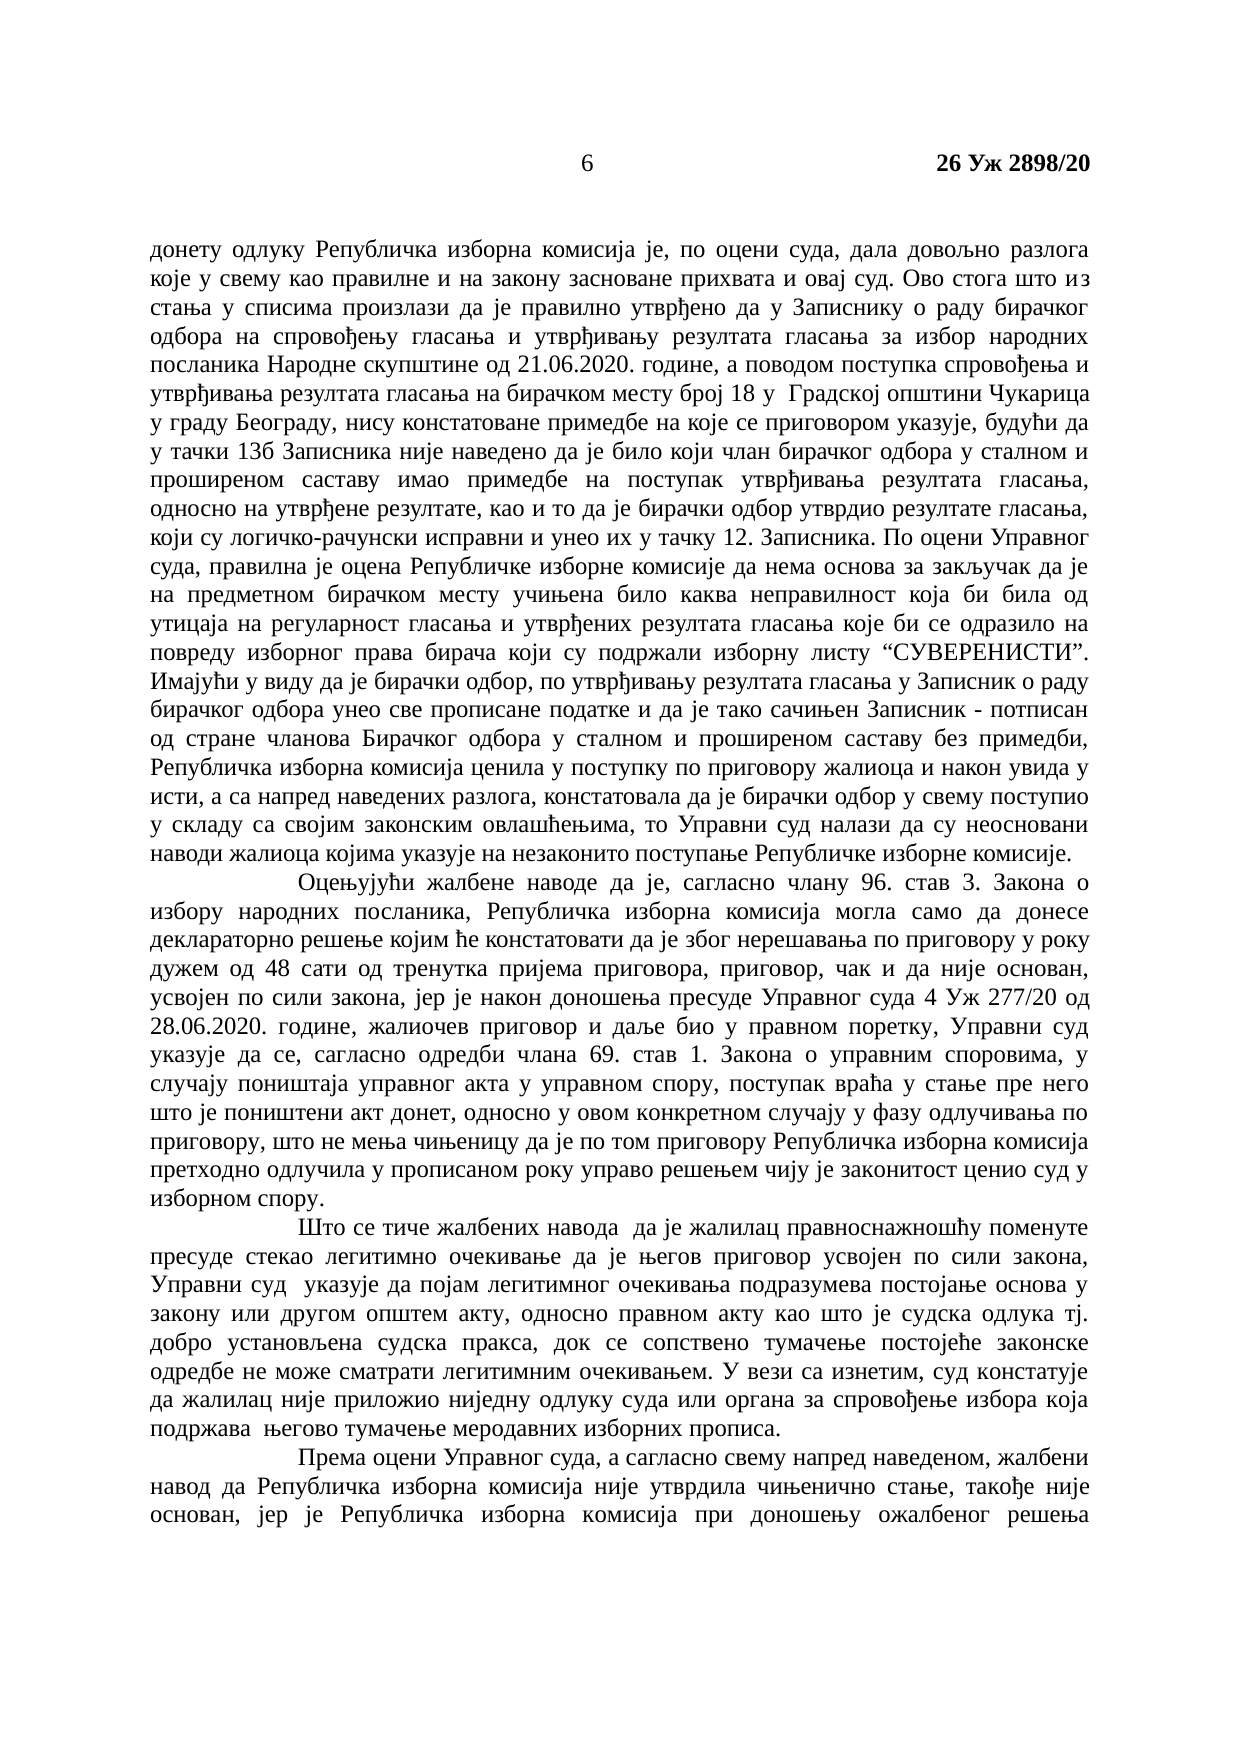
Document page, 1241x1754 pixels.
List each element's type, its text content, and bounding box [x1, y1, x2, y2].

text Што се тиче жалбених навода да је жалилац правноснажношћу поменуте пресуде стекао легитимно очекивање да је његов приговор усвојен по сили закона, Управни суд указује да појам легитимног очекивања подразумева постојање основа у закону или другом општем акту, односно правном акту као што је судска одлука тј. добро установљена судска пракса, док се сопствено тумачење постојеће законске одредбе не може сматрати легитимним очекивањем. У вези са изнетим, суд констатује да жалилац није приложио ниједну одлуку суда или органа за спровођење избора која подржава његово тумачење меродавних изборних прописа. [150, 1212, 1090, 1442]
text Према оцени Управног суда, а сагласно свему напред наведеном, жалбени навод да Републичка изборна комисија није утврдила чињенично стање, такође није основан, јер је Републичка изборна комисија при доношењу ожалбеног решења [150, 1442, 1090, 1528]
text Оцењујући жалбене наводе да је, сагласно члану 96. став 3. Закона о избору народних посланика, Републичка изборна комисија могла само да донесе деклараторно решење којим ће констатовати да је због нерешавања по приговору у року дужем од 48 сати од тренутка пријема приговора, приговор, чак и да није основан, усвојен по сили закона, јер је након доношења пресуде Управног суда 4 Уж 277/20 од 28.06.2020. године, жалиочев приговор и даље био у правном поретку, Управни суд указује да се, сагласно одредби члана 69. став 1. Закона о управним споровима, у случају поништаја управног акта у управном спору, поступак враћа у стање пре него што је поништени акт донет, односно у овом конкретном случају у фазу одлучивања по приговору, што не мења чињеницу да је по том приговору Републичка изборна комисија претходно одлучила у прописаном року управо решењем чију је законитост ценио суд у изборном спору. [150, 867, 1090, 1212]
text донету одлуку Републичка изборна комисија је, по оцени суда, дала довољно разлога које у свему као правилне и на закону засноване прихвата и овај суд. Ово стога што из стања у списима произлази да је правилно утврђено да у Записнику о раду бирачког одбора на спровођењу гласања и утврђивању резултата гласања за избор народних посланика Народне скупштине од 21.06.2020. године, а поводом поступка спровођења и утврђивања резултата гласања на бирачком месту број 18 у Градској општини Чукарица у граду Београду, нису констатоване примедбе на које се приговором указује, будући да у тачки 13б Записника није наведено да је било који члан бирачког одбора у сталном и проширеном саставу имао примедбе на поступак утврђивања резултата гласања, односно на утврђене резултате, као и то да је бирачки одбор утврдио резултате гласања, који су логичко-рачунски исправни и унео их у тачку 12. Записника. По оцени Управног суда, правилна је оцена Републичке изборне комисије да нема основа за закључак да је на предметном бирачком месту учињена било каква неправилност која би била од утицаја на регуларност гласања и утврђених резултата гласања које би се одразило на повреду изборног права бирача који су подржали изборну листу “СУВЕРЕНИСТИ”. Имајући у виду да је бирачки одбор, по утврђивању резултата гласања у Записник о раду бирачког одбора унео све прописане податке и да је тако сачињен Записник - потписан од стране чланова Бирачког одбора у сталном и проширеном саставу без примедби, Републичка изборна комисија ценила у поступку по приговору жалиоца и након увида у исти, а са напред наведених разлога, констатовала да је бирачки одбор у свему поступио у складу са својим законским овлашћењима, то Управни суд налази да су неосновани наводи жалиоца којима указује на незаконито поступање Републичке изборне комисије. [150, 234, 1090, 867]
